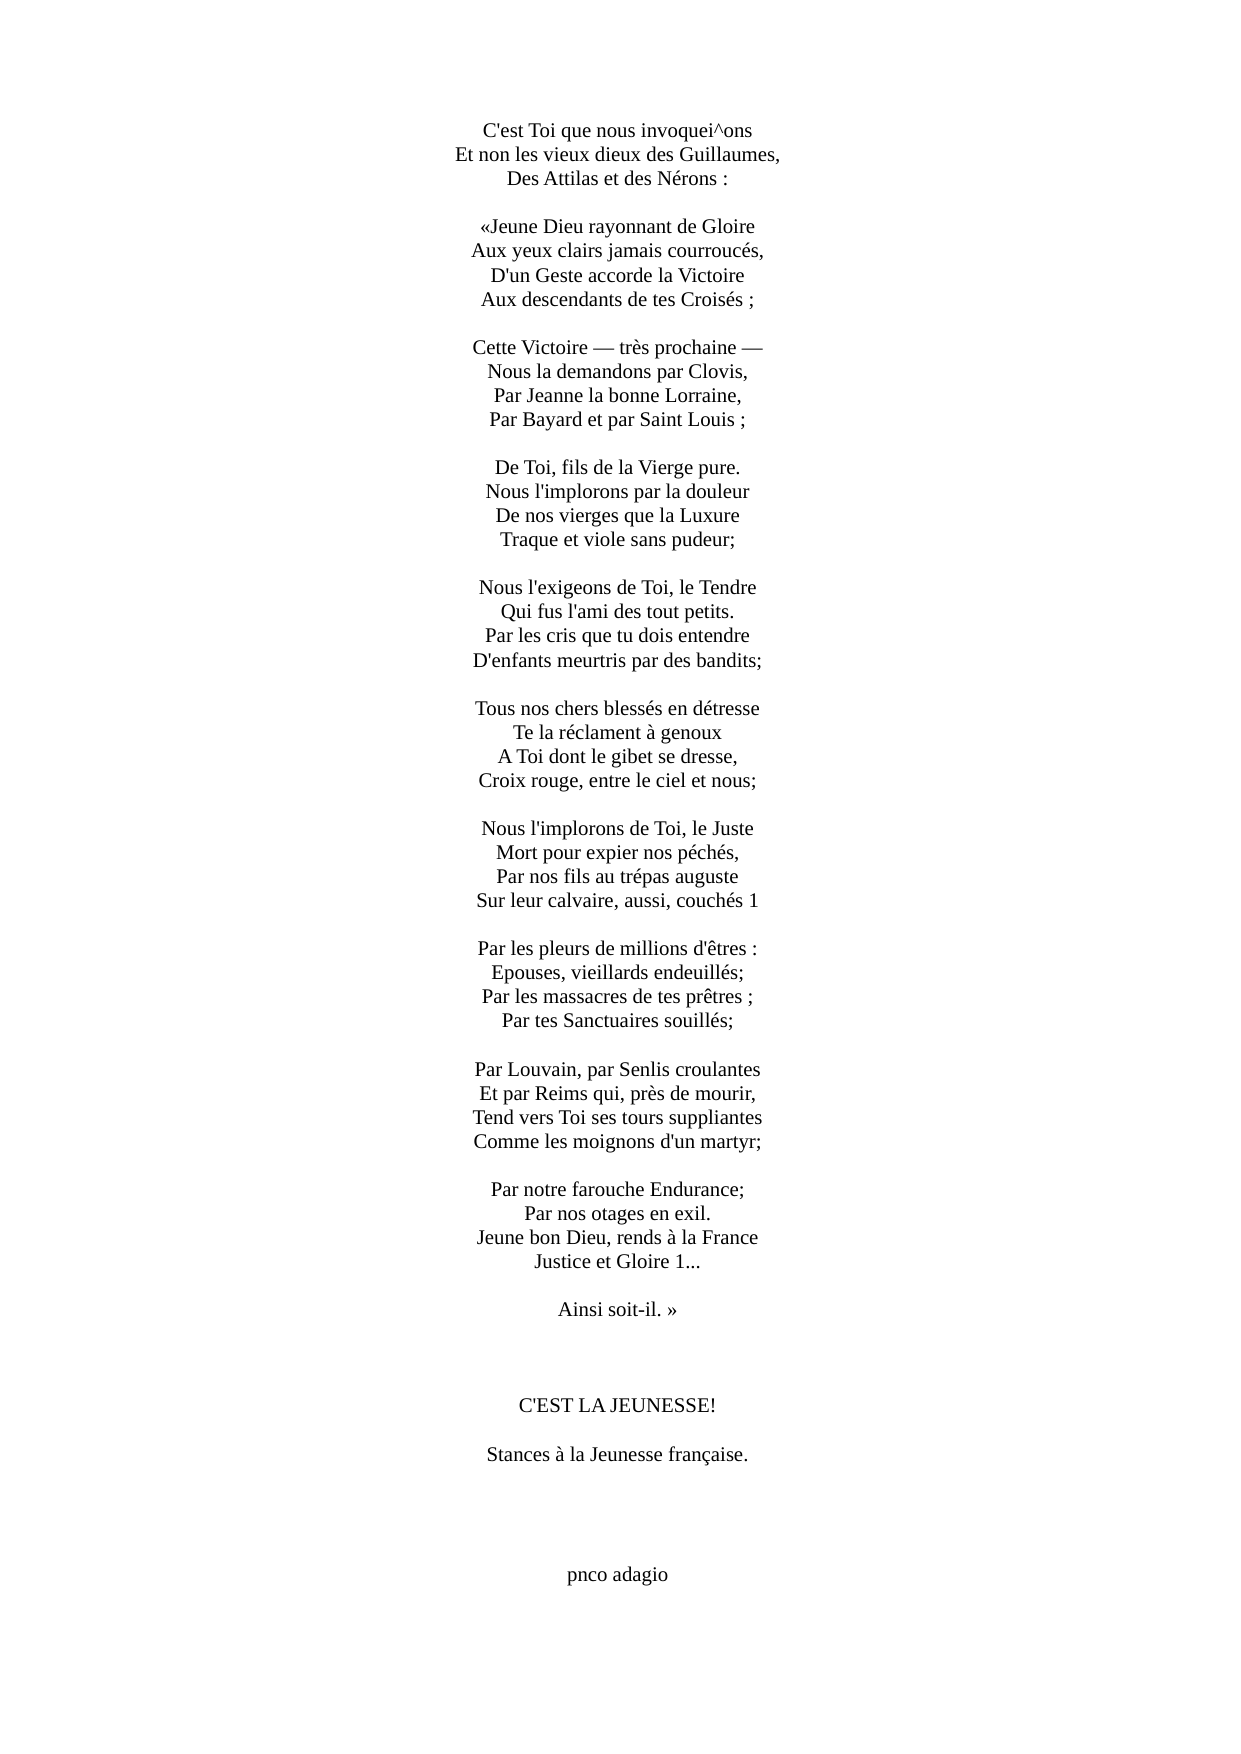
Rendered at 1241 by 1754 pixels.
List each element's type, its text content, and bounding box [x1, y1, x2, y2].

text Nous l'exigeons de Toi, le Tendre [118, 575, 1122, 599]
text Par tes Sanctuaires souillés; [118, 1008, 1122, 1032]
text Aux yeux clairs jamais courroucés, [118, 238, 1122, 262]
text C'EST LA JEUNESSE! [118, 1393, 1122, 1417]
text Tous nos chers blessés en détresse [118, 696, 1122, 720]
text Par nos otages en exil. [118, 1201, 1122, 1225]
text Sur leur calvaire, aussi, couchés 1 [118, 888, 1122, 912]
text Stances à la Jeunesse française. [118, 1442, 1122, 1466]
text Par Bayard et par Saint Louis ; [118, 407, 1122, 431]
text «Jeune Dieu rayonnant de Gloire [118, 214, 1122, 238]
text Des Attilas et des Nérons : [118, 166, 1122, 190]
text Croix rouge, entre le ciel et nous; [118, 768, 1122, 792]
text Et non les vieux dieux des Guillaumes, [118, 142, 1122, 166]
text Comme les moignons d'un martyr; [118, 1129, 1122, 1153]
text De nos vierges que la Luxure [118, 503, 1122, 527]
text Par Jeanne la bonne Lorraine, [118, 383, 1122, 407]
text Tend vers Toi ses tours suppliantes [118, 1105, 1122, 1129]
text Qui fus l'ami des tout petits. [118, 599, 1122, 623]
text D'un Geste accorde la Victoire [118, 262, 1122, 287]
text De Toi, fils de la Vierge pure. [118, 455, 1122, 479]
text D'enfants meurtris par des bandits; [118, 647, 1122, 672]
text Par Louvain, par Senlis croulantes [118, 1057, 1122, 1081]
text Nous l'implorons de Toi, le Juste [118, 816, 1122, 840]
text A Toi dont le gibet se dresse, [118, 744, 1122, 768]
text Par notre farouche Endurance; [118, 1177, 1122, 1201]
text C'est Toi que nous invoquei^ons [118, 118, 1122, 142]
text Par nos fils au trépas auguste [118, 864, 1122, 888]
text Et par Reims qui, près de mourir, [118, 1081, 1122, 1105]
text Mort pour expier nos péchés, [118, 840, 1122, 864]
text Jeune bon Dieu, rends à la France [118, 1225, 1122, 1249]
text Justice et Gloire 1... [118, 1249, 1122, 1273]
text Epouses, vieillards endeuillés; [118, 960, 1122, 984]
text Par les pleurs de millions d'êtres : [118, 936, 1122, 960]
text Aux descendants de tes Croisés ; [118, 287, 1122, 311]
text Nous la demandons par Clovis, [118, 359, 1122, 383]
text pnco adagio [118, 1562, 1122, 1586]
text Nous l'implorons par la douleur [118, 479, 1122, 503]
text Par les cris que tu dois entendre [118, 623, 1122, 647]
text Traque et viole sans pudeur; [118, 527, 1122, 551]
text Ainsi soit-il. » [118, 1297, 1122, 1321]
text Par les massacres de tes prêtres ; [118, 984, 1122, 1008]
text Cette Victoire — très prochaine — [118, 335, 1122, 359]
text Te la réclament à genoux [118, 720, 1122, 744]
